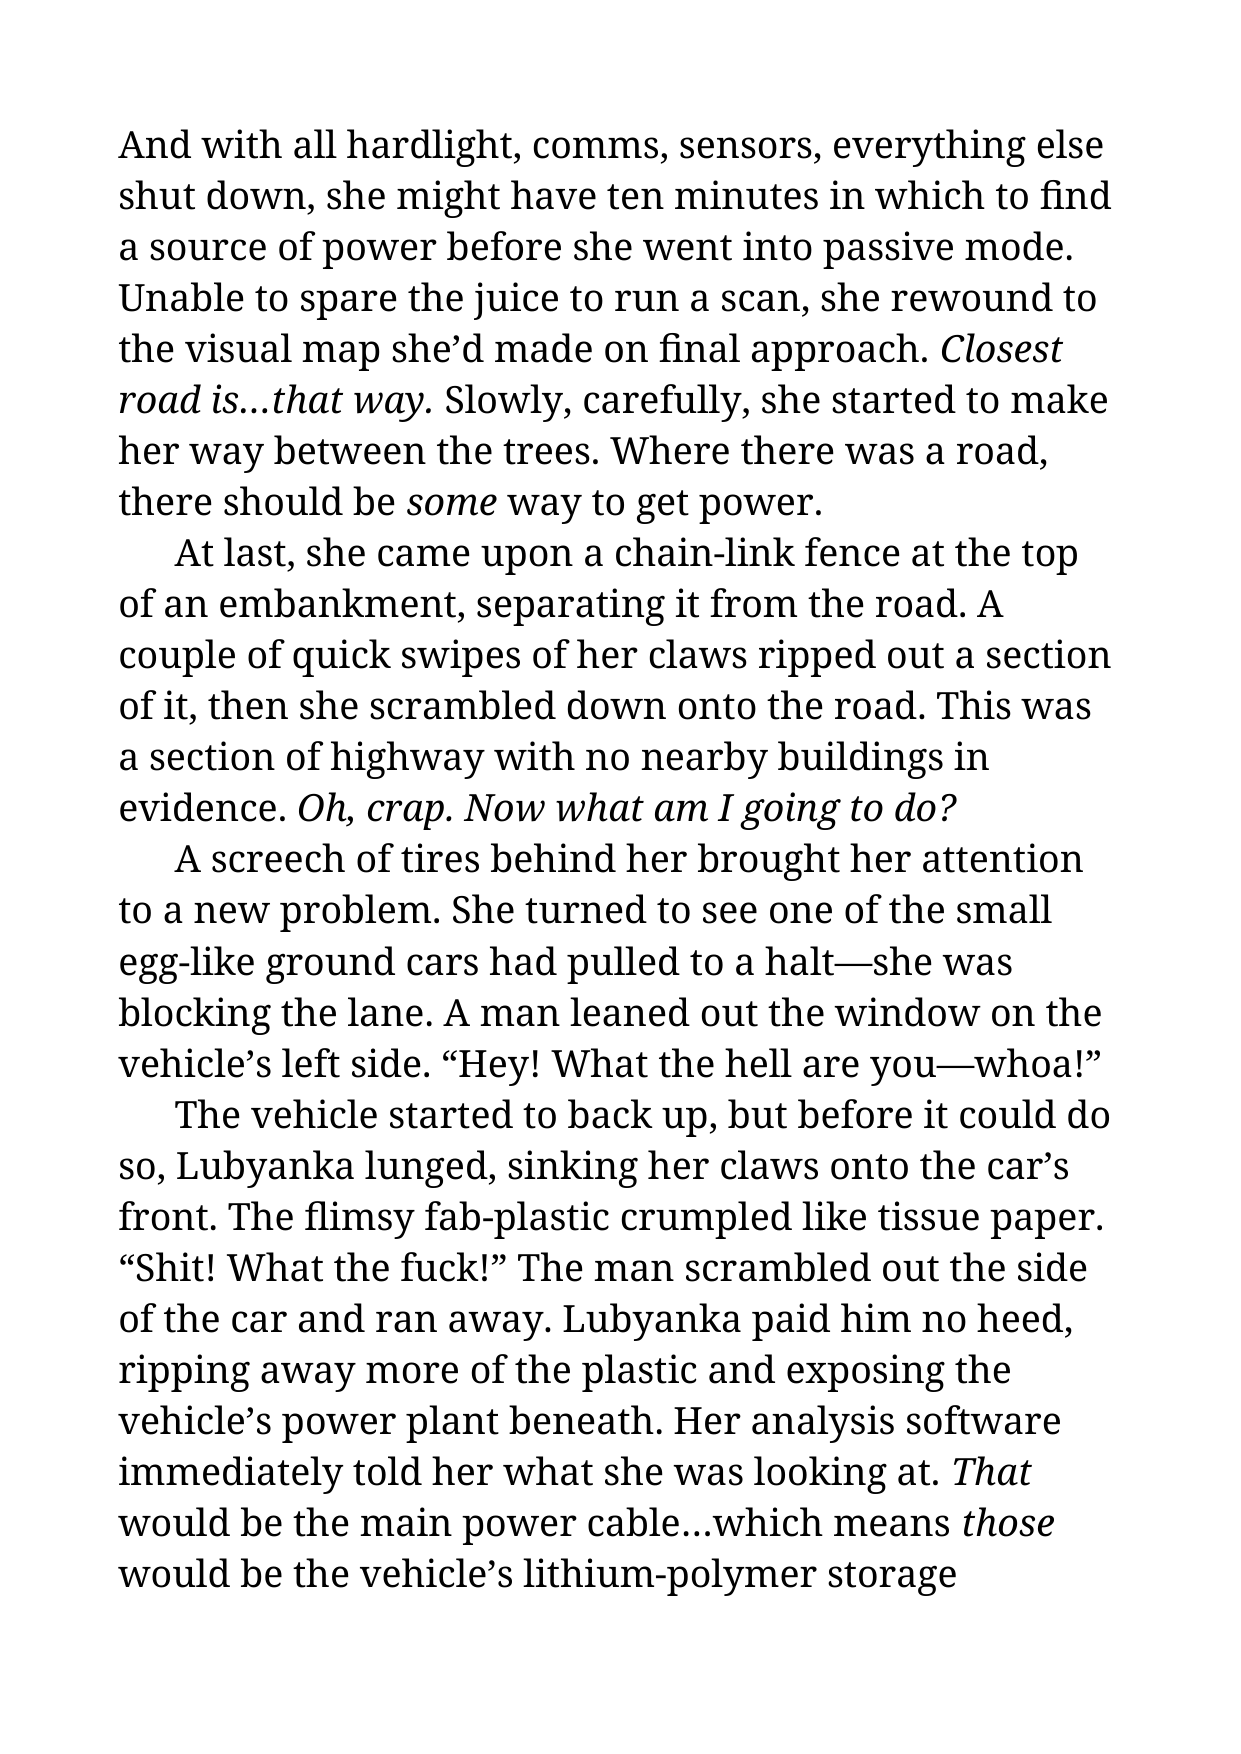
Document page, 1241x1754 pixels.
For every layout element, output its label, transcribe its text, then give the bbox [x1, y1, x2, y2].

text And with all hardlight, comms, sensors, everything else shut down, she might have ten minutes in which to find a source of power before she went into passive mode. Unable to spare the juice to run a scan, she rewound to the visual map she’d made on final approach. Closest road is…that way. Slowly, carefully, she started to make her way between the trees. Where there was a road, there should be some way to get power. [118, 118, 1122, 526]
text A screech of tires behind her brought her attention to a new problem. She turned to see one of the small egg-like ground cars had pulled to a halt—she was blocking the lane. A man leaned out the window on the vehicle’s left side. “Hey! What the hell are you—whoa!” [118, 833, 1122, 1088]
text At last, she came upon a chain-link fence at the top of an embankment, separating it from the road. A couple of quick swipes of her claws ripped out a section of it, then she scrambled down onto the road. This was a section of highway with no nearby buildings in evidence. Oh, crap. Now what am I going to do? [118, 526, 1122, 833]
text The vehicle started to back up, but before it could do so, Lubyanka lunged, sinking her claws onto the car’s front. The flimsy fab-plastic crumpled like tissue paper. “Shit! What the fuck!” The man scrambled out the side of the car and ran away. Lubyanka paid him no heed, ripping away more of the plastic and exposing the vehicle’s power plant beneath. Her analysis software immediately told her what she was looking at. That would be the main power cable…which means those would be the vehicle’s lithium-polymer storage [118, 1088, 1122, 1598]
